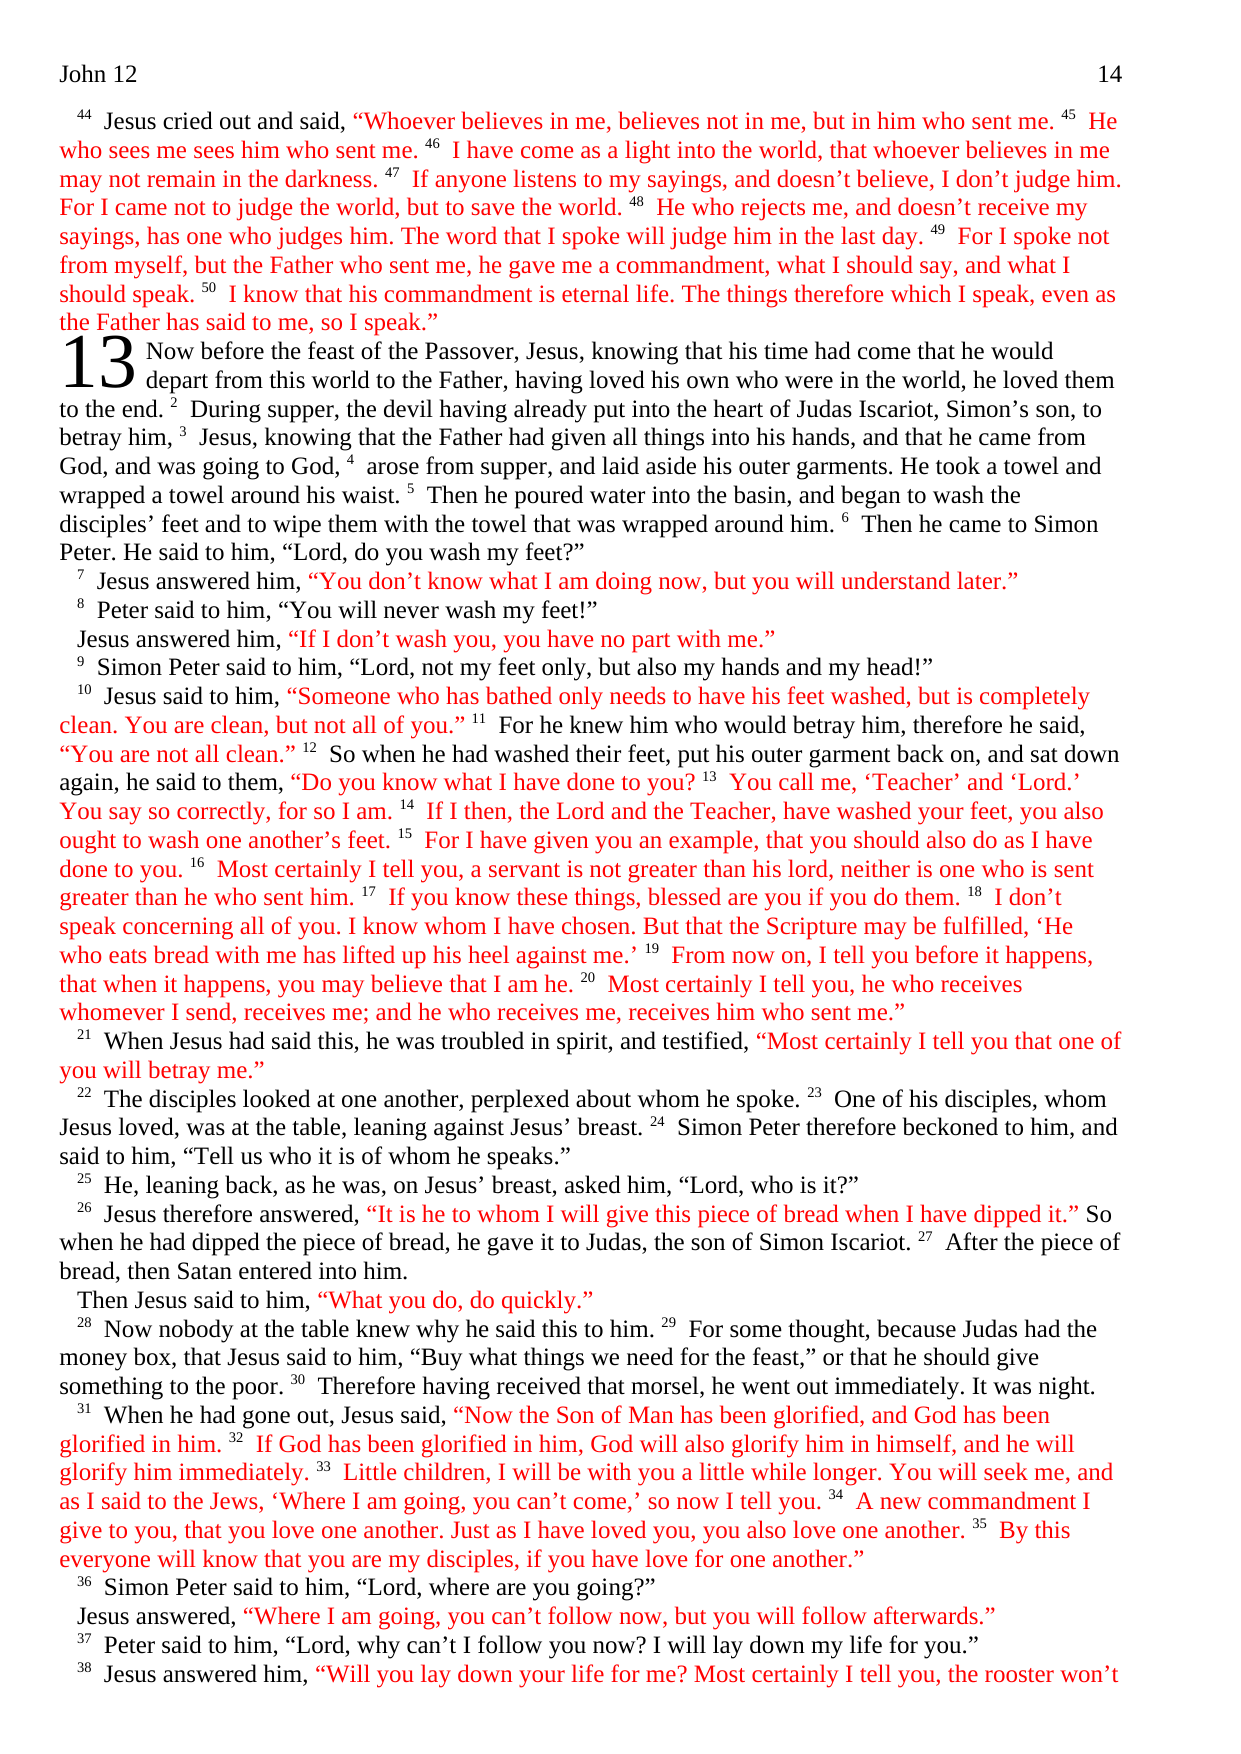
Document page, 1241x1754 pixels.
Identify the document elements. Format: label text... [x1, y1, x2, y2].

text 36 Simon Peter said to him, “Lord, where are you going?” [59, 1572, 1122, 1601]
text 8 Peter said to him, “You will never wash my feet!” [59, 595, 1122, 624]
text 21 When Jesus had said this, he was troubled in spirit, and testified, “Most certainly I tell you that one of you will betray me.” [59, 1026, 1122, 1084]
text 31 When he had gone out, Jesus said, “Now the Son of Man has been glorified, and God has been glorified in him. 32 If God has been glorified in him, God will also glorify him in himself, and he will glorify him immediately. 33 Little children, I will be with you a little while longer. You will seek me, and as I said to the Jews, ‘Where I am going, you can’t come,’ so now I tell you. 34 A new commandment I give to you, that you love one another. Just as I have loved you, you also love one another. 35 By this everyone will know that you are my disciples, if you have love for one another.” [59, 1400, 1122, 1572]
text Jesus answered, “Where I am going, you can’t follow now, but you will follow afterwards.” [59, 1601, 1122, 1630]
text 28 Now nobody at the table knew why he said this to him. 29 For some thought, because Judas had the money box, that Jesus said to him, “Buy what things we need for the feast,” or that he should give something to the poor. 30 Therefore having received that morsel, he went out immediately. It was night. [59, 1314, 1122, 1400]
text Then Jesus said to him, “What you do, do quickly.” [59, 1285, 1122, 1314]
text 7 Jesus answered him, “You don’t know what I am doing now, but you will understand later.” [59, 566, 1122, 595]
text 44 Jesus cried out and said, “Whoever believes in me, believes not in me, but in him who sent me. 45 He who sees me sees him who sent me. 46 I have come as a light into the world, that whoever believes in me may not remain in the darkness. 47 If anyone listens to my sayings, and doesn’t believe, I don’t judge him. For I came not to judge the world, but to save the world. 48 He who rejects me, and doesn’t receive my sayings, has one who judges him. The word that I spoke will judge him in the last day. 49 For I spoke not from myself, but the Father who sent me, he gave me a commandment, what I should say, and what I should speak. 50 I know that his commandment is eternal life. The things therefore which I speak, even as the Father has said to me, so I speak.” [59, 106, 1122, 336]
text Jesus answered him, “If I don’t wash you, you have no part with me.” [59, 624, 1122, 652]
text 9 Simon Peter said to him, “Lord, not my feet only, but also my hands and my head!” [59, 652, 1122, 681]
text 22 The disciples looked at one another, perplexed about whom he spoke. 23 One of his disciples, whom Jesus loved, was at the table, leaning against Jesus’ breast. 24 Simon Peter therefore beckoned to him, and said to him, “Tell us who it is of whom he speaks.” [59, 1084, 1122, 1170]
text 37 Peter said to him, “Lord, why can’t I follow you now? I will lay down my life for you.” [59, 1630, 1122, 1659]
text 10 Jesus said to him, “Someone who has bathed only needs to have his feet washed, but is completely clean. You are clean, but not all of you.” 11 For he knew him who would betray him, therefore he said, “You are not all clean.” 12 So when he had washed their feet, put his outer garment back on, and sat down again, he said to them, “Do you know what I have done to you? 13 You call me, ‘Teacher’ and ‘Lord.’ You say so correctly, for so I am. 14 If I then, the Lord and the Teacher, have washed your feet, you also ought to wash one another’s feet. 15 For I have given you an example, that you should also do as I have done to you. 16 Most certainly I tell you, a servant is not greater than his lord, neither is one who is sent greater than he who sent him. 17 If you know these things, blessed are you if you do them. 18 I don’t speak concerning all of you. I know whom I have chosen. But that the Scripture may be fulfilled, ‘He who eats bread with me has lifted up his heel against me.’ 19 From now on, I tell you before it happens, that when it happens, you may believe that I am he. 20 Most certainly I tell you, he who receives whomever I send, receives me; and he who receives me, receives him who sent me.” [59, 681, 1122, 1026]
text 38 Jesus answered him, “Will you lay down your life for me? Most certainly I tell you, the rooster won’t [59, 1659, 1122, 1687]
text 13Now before the feast of the Passover, Jesus, knowing that his time had come that he would depart from this world to the Father, having loved his own who were in the world, he loved them to the end. 2 During supper, the devil having already put into the heart of Judas Iscariot, Simon’s son, to betray him, 3 Jesus, knowing that the Father had given all things into his hands, and that he came from God, and was going to God, 4 arose from supper, and laid aside his outer garments. He took a towel and wrapped a towel around his waist. 5 Then he poured water into the basin, and began to wash the disciples’ feet and to wipe them with the towel that was wrapped around him. 6 Then he came to Simon Peter. He said to him, “Lord, do you wash my feet?” [59, 336, 1122, 566]
text 26 Jesus therefore answered, “It is he to whom I will give this piece of bread when I have dipped it.” So when he had dipped the piece of bread, he gave it to Judas, the son of Simon Iscariot. 27 After the piece of bread, then Satan entered into him. [59, 1199, 1122, 1285]
text 25 He, leaning back, as he was, on Jesus’ breast, asked him, “Lord, who is it?” [59, 1170, 1122, 1199]
